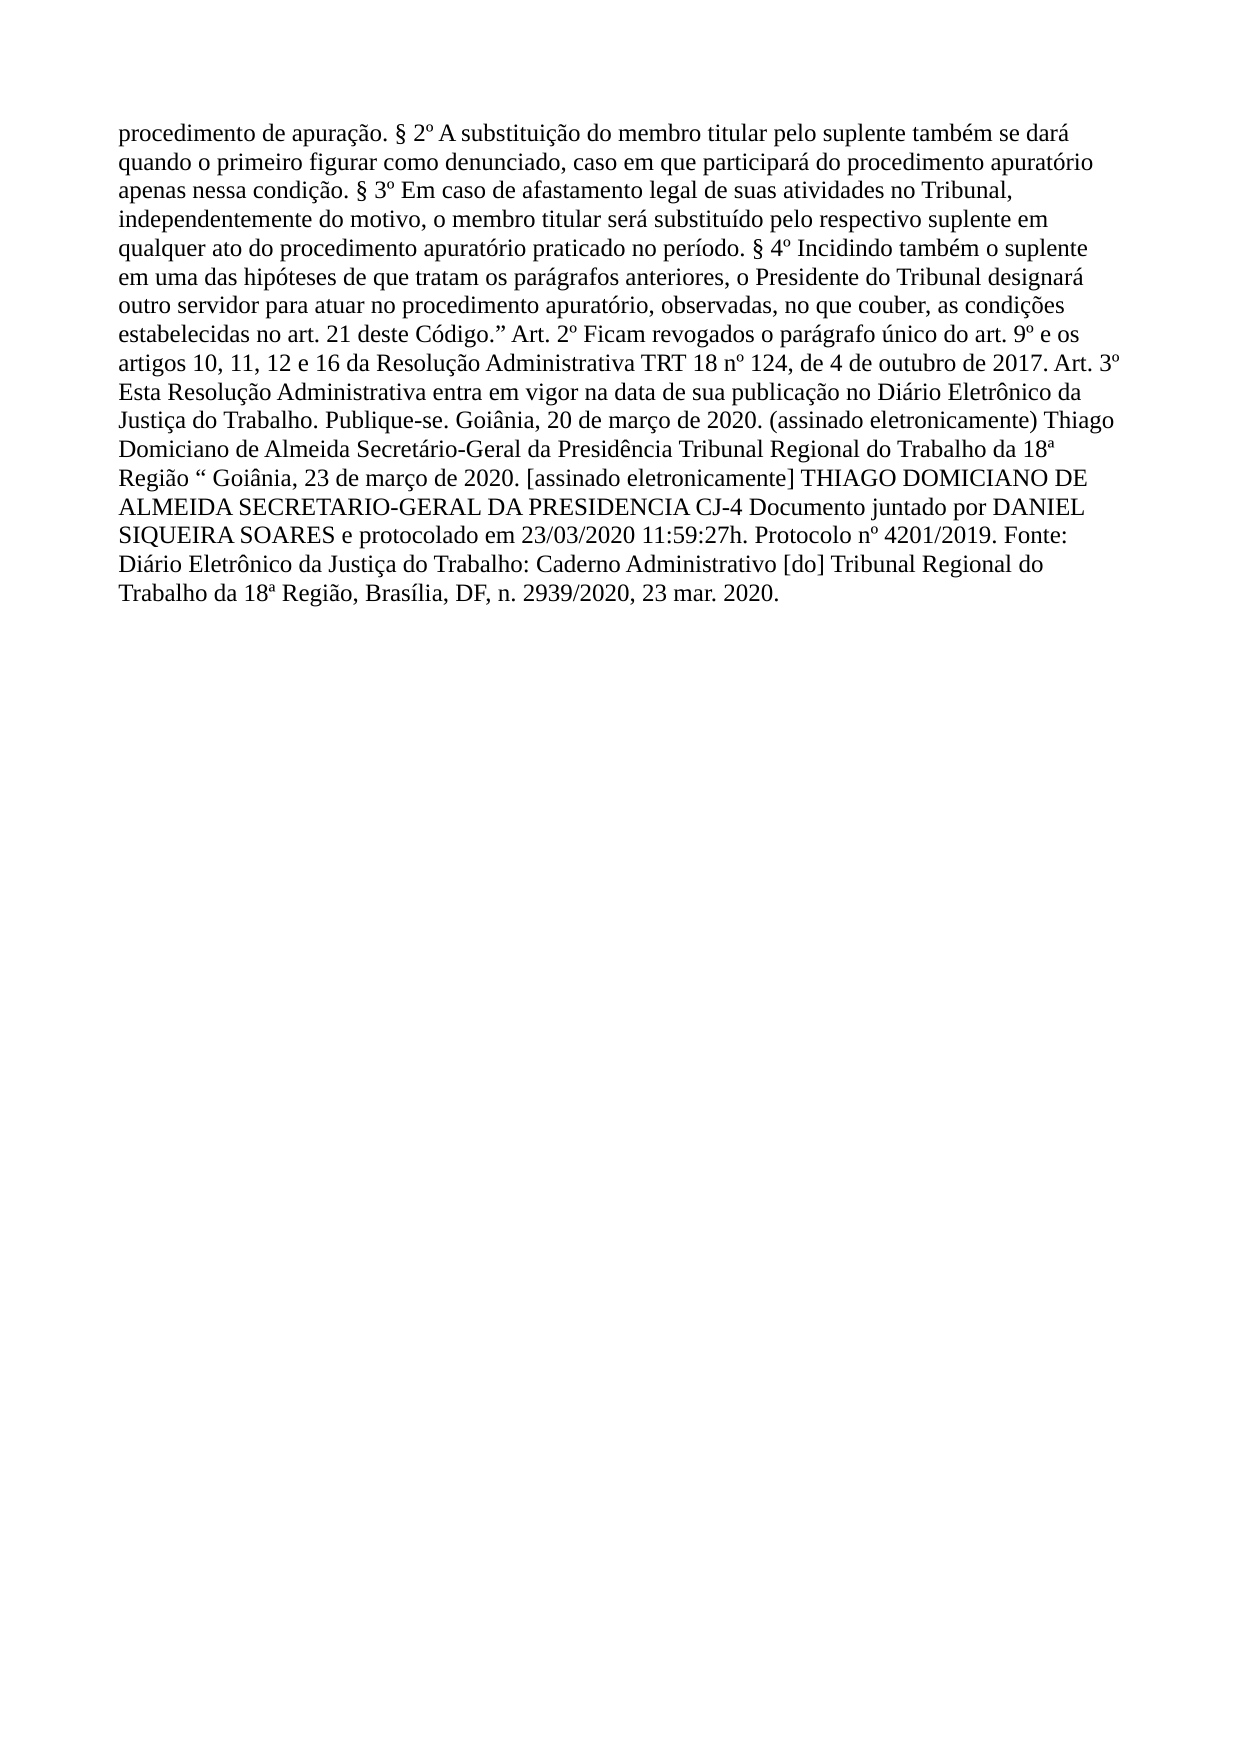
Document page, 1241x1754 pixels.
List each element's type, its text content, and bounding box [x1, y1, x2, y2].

text procedimento de apuração. § 2º A substituição do membro titular pelo suplente também se dará quando o primeiro figurar como denunciado, caso em que participará do procedimento apuratório apenas nessa condição. § 3º Em caso de afastamento legal de suas atividades no Tribunal, independentemente do motivo, o membro titular será substituído pelo respectivo suplente em qualquer ato do procedimento apuratório praticado no período. § 4º Incidindo também o suplente em uma das hipóteses de que tratam os parágrafos anteriores, o Presidente do Tribunal designará outro servidor para atuar no procedimento apuratório, observadas, no que couber, as condições estabelecidas no art. 21 deste Código.” Art. 2º Ficam revogados o parágrafo único do art. 9º e os artigos 10, 11, 12 e 16 da Resolução Administrativa TRT 18 nº 124, de 4 de outubro de 2017. Art. 3º Esta Resolução Administrativa entra em vigor na data de sua publicação no Diário Eletrônico da Justiça do Trabalho. Publique-se. Goiânia, 20 de março de 2020. (assinado eletronicamente) Thiago Domiciano de Almeida Secretário-Geral da Presidência Tribunal Regional do Trabalho da 18ª Região “ Goiânia, 23 de março de 2020. [assinado eletronicamente] THIAGO DOMICIANO DE ALMEIDA SECRETARIO-GERAL DA PRESIDENCIA CJ-4 Documento juntado por DANIEL SIQUEIRA SOARES e protocolado em 23/03/2020 11:59:27h. Protocolo nº 4201/2019. Fonte: Diário Eletrônico da Justiça do Trabalho: Caderno Administrativo [do] Tribunal Regional do Trabalho da 18ª Região, Brasília, DF, n. 2939/2020, 23 mar. 2020. [118, 118, 1122, 607]
